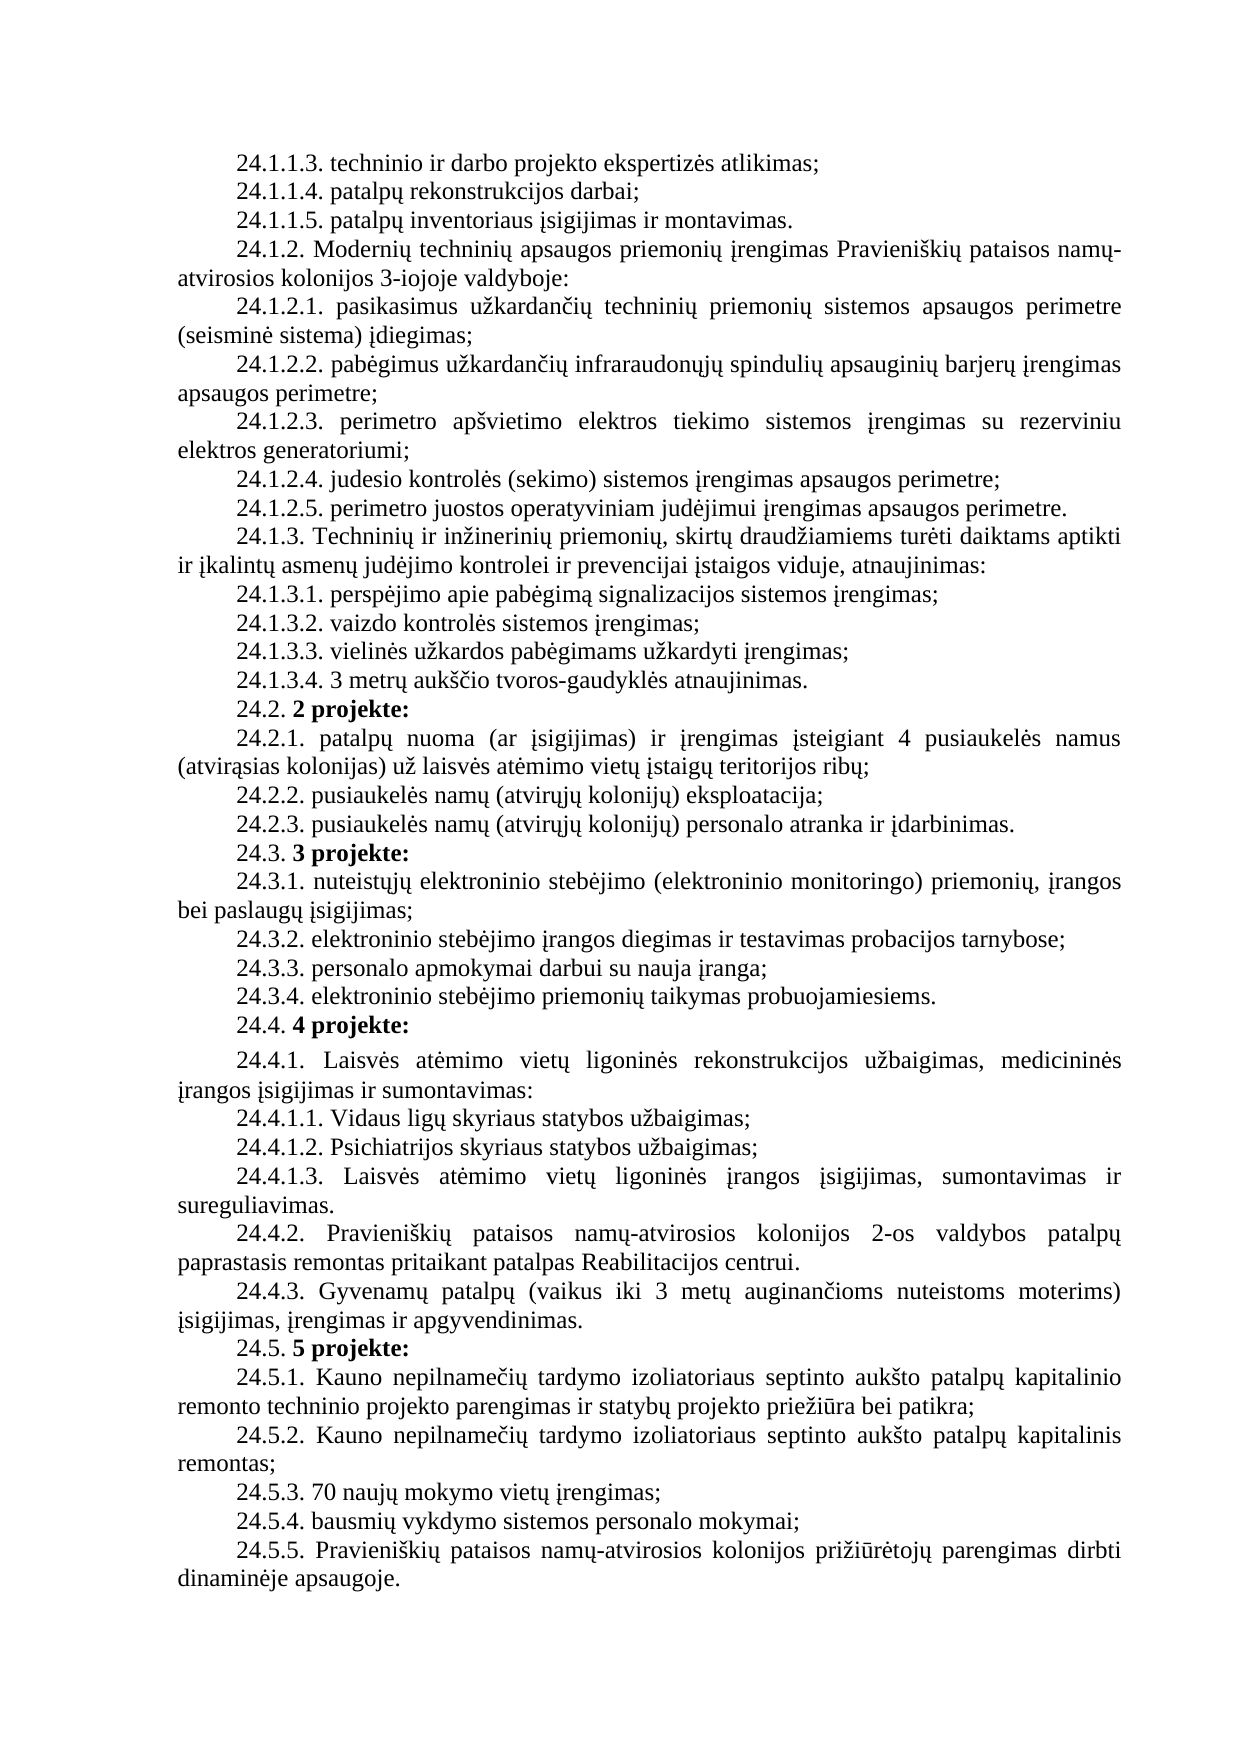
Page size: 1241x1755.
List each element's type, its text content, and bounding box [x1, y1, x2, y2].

text 24.5. 5 projekte: [177, 1333, 1122, 1362]
text 24.2.2. pusiaukelės namų (atvirųjų kolonijų) eksploatacija; [177, 780, 1122, 809]
text 24.1.2.1. pasikasimus užkardančių techninių priemonių sistemos apsaugos perimetre (seisminė sistema) įdiegimas; [177, 291, 1122, 349]
text 24.5.5. Pravieniškių pataisos namų-atvirosios kolonijos prižiūrėtojų parengimas dirbti dinaminėje apsaugoje. [177, 1535, 1122, 1592]
text 24.1.2.5. perimetro juostos operatyviniam judėjimui įrengimas apsaugos perimetre. [177, 493, 1122, 521]
text 24.1.3.1. perspėjimo apie pabėgimą signalizacijos sistemos įrengimas; [177, 579, 1122, 608]
text 24.1.2.4. judesio kontrolės (sekimo) sistemos įrengimas apsaugos perimetre; [177, 464, 1122, 493]
text 24.4. 4 projekte: [177, 1010, 1122, 1039]
text 24.1.2.3. perimetro apšvietimo elektros tiekimo sistemos įrengimas su rezerviniu elektros generatoriumi; [177, 406, 1122, 464]
text 24.3.2. elektroninio stebėjimo įrangos diegimas ir testavimas probacijos tarnybose; [177, 924, 1122, 953]
text 24.1.3. Techninių ir inžinerinių priemonių, skirtų draudžiamiems turėti daiktams aptikti ir įkalintų asmenų judėjimo kontrolei ir prevencijai įstaigos viduje, atnaujinimas: [177, 521, 1122, 579]
text 24.2.3. pusiaukelės namų (atvirųjų kolonijų) personalo atranka ir įdarbinimas. [177, 809, 1122, 838]
text 24.3.3. personalo apmokymai darbui su nauja įranga; [177, 953, 1122, 981]
text 24.4.1. Laisvės atėmimo vietų ligoninės rekonstrukcijos užbaigimas, medicininės įrangos įsigijimas ir sumontavimas: [177, 1039, 1122, 1103]
text 24.1.2. Modernių techninių apsaugos priemonių įrengimas Pravieniškių pataisos namų-atvirosios kolonijos 3-iojoje valdyboje: [177, 234, 1122, 291]
text 24.1.3.3. vielinės užkardos pabėgimams užkardyti įrengimas; [177, 636, 1122, 665]
text 24.4.1.3. Laisvės atėmimo vietų ligoninės įrangos įsigijimas, sumontavimas ir sureguliavimas. [177, 1161, 1122, 1218]
text 24.3.4. elektroninio stebėjimo priemonių taikymas probuojamiesiems. [177, 981, 1122, 1010]
text 24.3. 3 projekte: [177, 838, 1122, 866]
text 24.4.2. Pravieniškių pataisos namų-atvirosios kolonijos 2-os valdybos patalpų paprastasis remontas pritaikant patalpas Reabilitacijos centrui. [177, 1218, 1122, 1276]
text 24.1.3.4. 3 metrų aukščio tvoros-gaudyklės atnaujinimas. [177, 665, 1122, 694]
text 24.2. 2 projekte: [177, 694, 1122, 723]
text 24.5.1. Kauno nepilnamečių tardymo izoliatoriaus septinto aukšto patalpų kapitalinio remonto techninio projekto parengimas ir statybų projekto priežiūra bei patikra; [177, 1362, 1122, 1420]
text 24.4.3. Gyvenamų patalpų (vaikus iki 3 metų auginančioms nuteistoms moterims) įsigijimas, įrengimas ir apgyvendinimas. [177, 1276, 1122, 1333]
text 24.1.2.2. pabėgimus užkardančių infraraudonųjų spindulių apsauginių barjerų įrengimas apsaugos perimetre; [177, 349, 1122, 406]
text 24.5.4. bausmių vykdymo sistemos personalo mokymai; [177, 1506, 1122, 1535]
text 24.2.1. patalpų nuoma (ar įsigijimas) ir įrengimas įsteigiant 4 pusiaukelės namus (atvirąsias kolonijas) už laisvės atėmimo vietų įstaigų teritorijos ribų; [177, 723, 1122, 780]
text 24.4.1.2. Psichiatrijos skyriaus statybos užbaigimas; [177, 1132, 1122, 1161]
text 24.1.1.3. techninio ir darbo projekto ekspertizės atlikimas; [177, 148, 1122, 176]
text 24.1.3.2. vaizdo kontrolės sistemos įrengimas; [177, 608, 1122, 636]
text 24.5.3. 70 naujų mokymo vietų įrengimas; [177, 1477, 1122, 1506]
text 24.1.1.5. patalpų inventoriaus įsigijimas ir montavimas. [177, 205, 1122, 234]
text 24.5.2. Kauno nepilnamečių tardymo izoliatoriaus septinto aukšto patalpų kapitalinis remontas; [177, 1420, 1122, 1477]
text 24.1.1.4. patalpų rekonstrukcijos darbai; [177, 176, 1122, 205]
text 24.3.1. nuteistųjų elektroninio stebėjimo (elektroninio monitoringo) priemonių, įrangos bei paslaugų įsigijimas; [177, 866, 1122, 924]
text 24.4.1.1. Vidaus ligų skyriaus statybos užbaigimas; [177, 1103, 1122, 1132]
